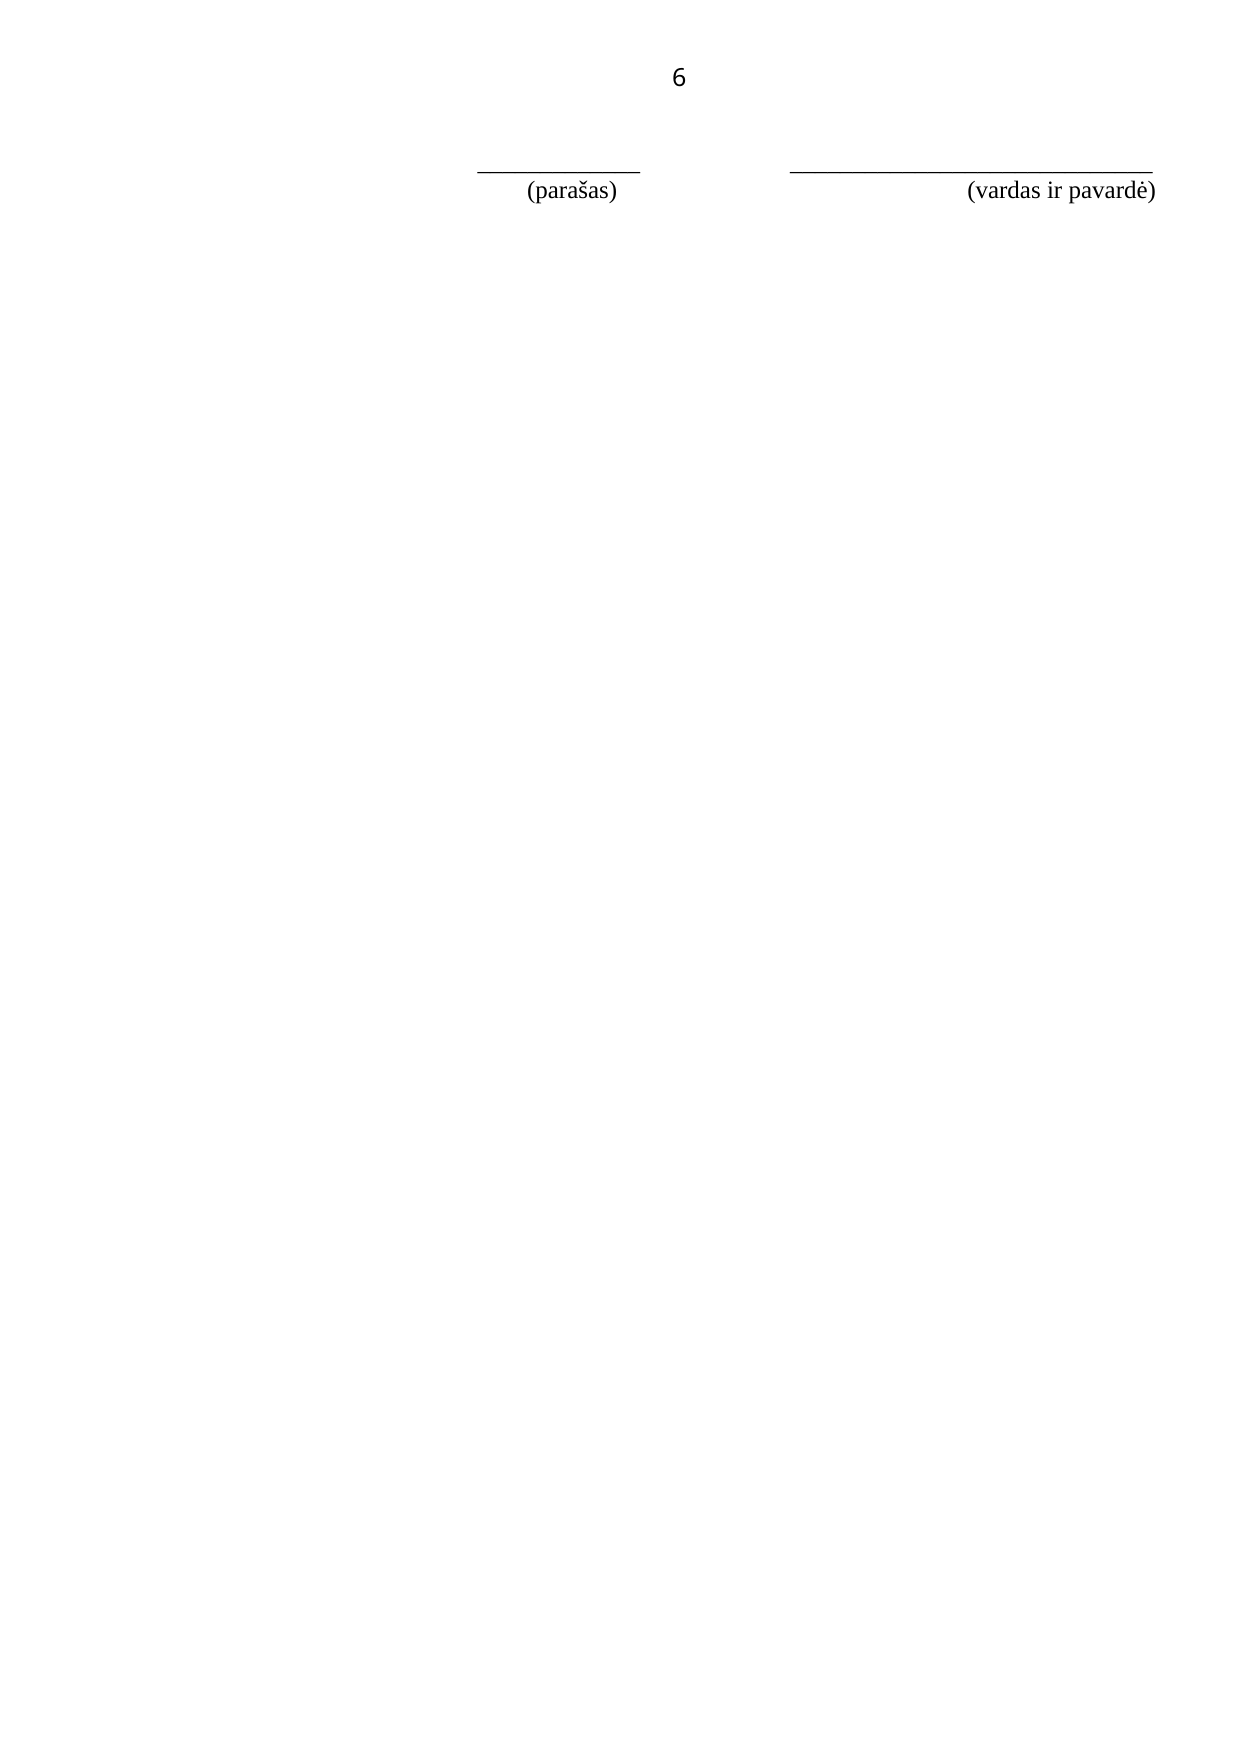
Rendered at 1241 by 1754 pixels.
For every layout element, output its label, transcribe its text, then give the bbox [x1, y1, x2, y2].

text (parašas) (vardas ir pavardė) [477, 176, 1181, 204]
text _____________ _____________________________ [402, 147, 1181, 176]
